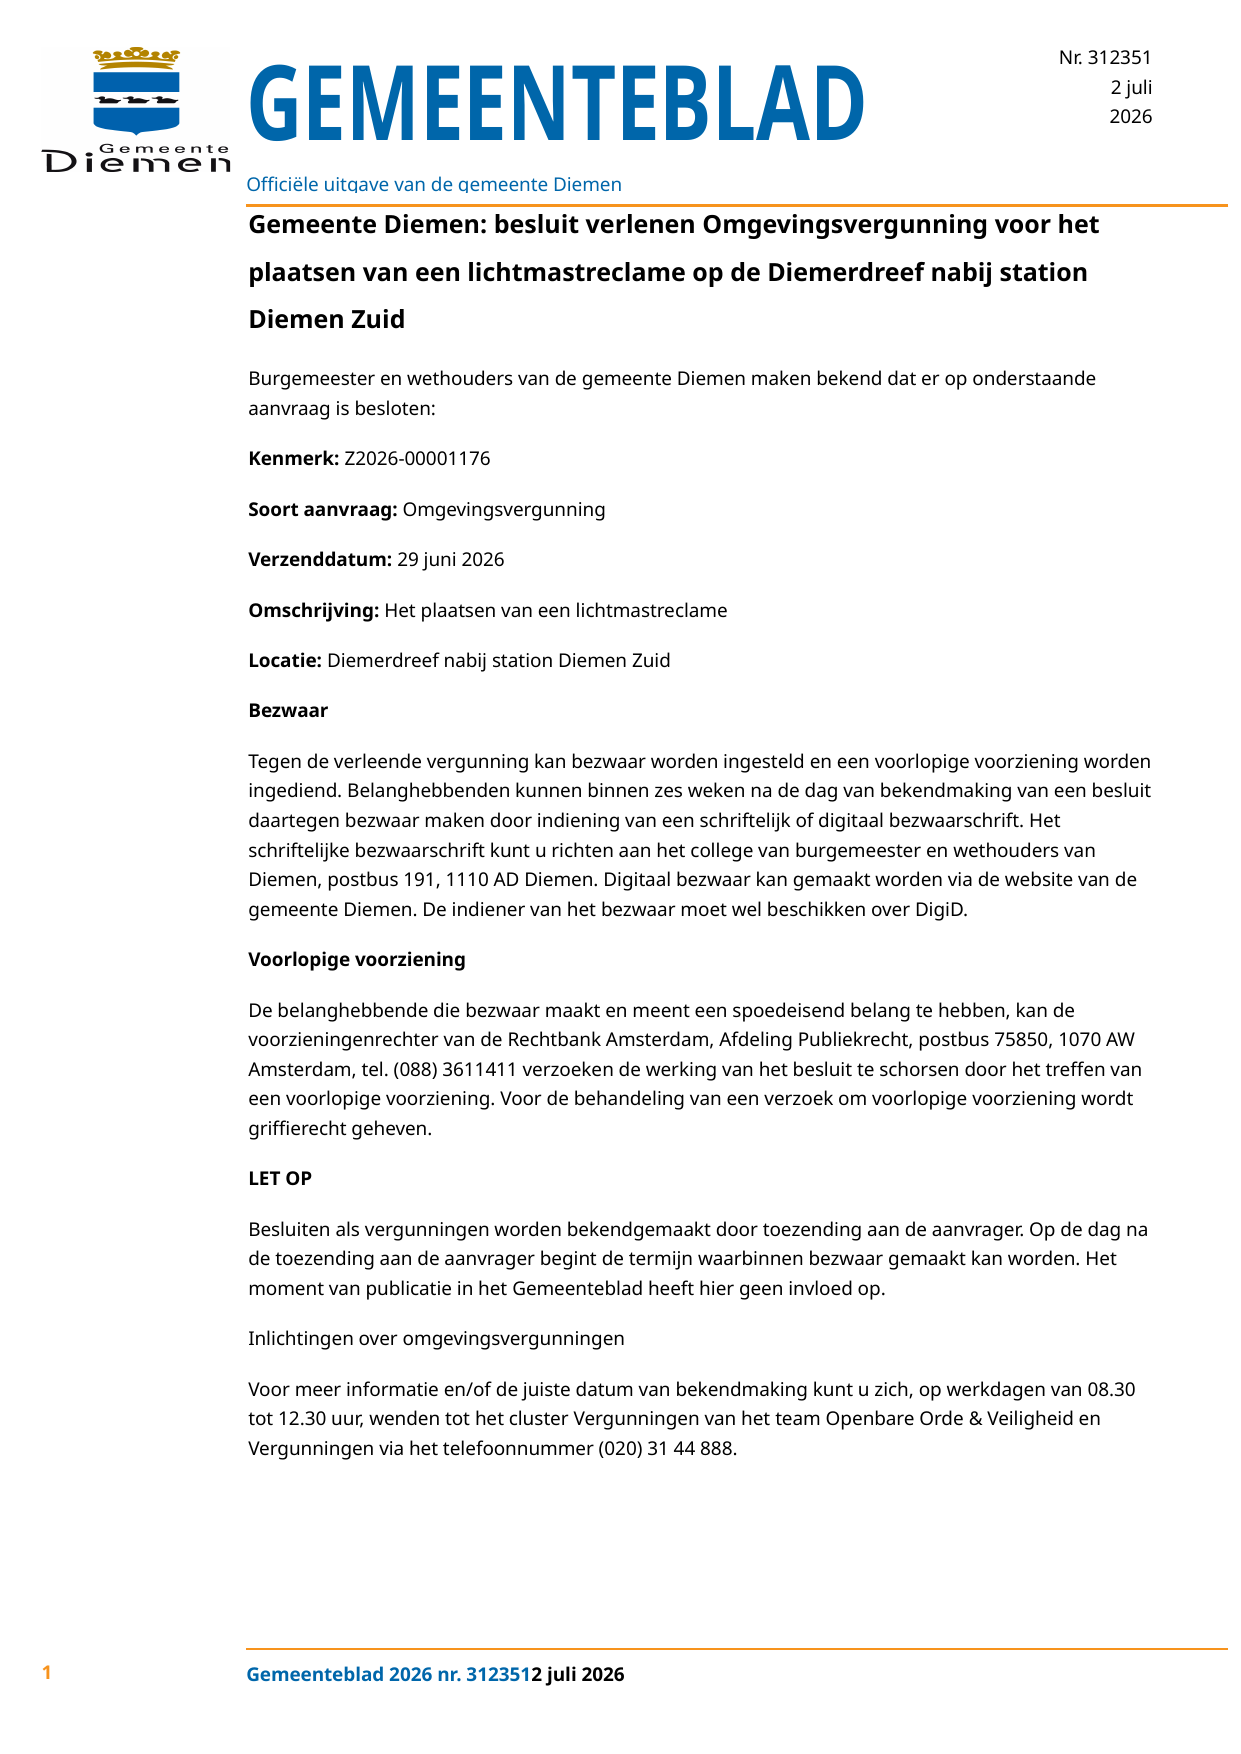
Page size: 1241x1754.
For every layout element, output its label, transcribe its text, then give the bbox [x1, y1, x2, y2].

text Locatie: Diemerdreef nabij station Diemen Zuid [248, 647, 1152, 673]
text Voor meer informatie en/of de juiste datum van bekendmaking kunt u zich, op werkdagen van 08.30 tot 12.30 uur, wenden tot het cluster Vergunningen van het team Openbare Orde & Veiligheid en Vergunningen via het telefoonnummer (020) 31 44 888. [248, 1376, 1152, 1461]
text Besluiten als vergunningen worden bekendgemaakt door toezending aan de aanvrager. Op de dag na de toezending aan de aanvrager begint de termijn waarbinnen bezwaar gemaakt kan worden. Het moment van publicatie in het Gemeenteblad heeft hier geen invloed op. [248, 1216, 1152, 1301]
text Voorlopige voorziening [248, 946, 1152, 972]
text Bezwaar [248, 698, 1152, 723]
text Tegen de verleende vergunning kan bezwaar worden ingesteld en een voorlopige voorziening worden ingediend. Belanghebbenden kunnen binnen zes weken na de dag van bekendmaking van een besluit daartegen bezwaar maken door indiening van een schriftelijk of digitaal bezwaarschrift. Het schriftelijke bezwaarschrift kunt u richten aan het college van burgemeester en wethouders van Diemen, postbus 191, 1110 AD Diemen. Digitaal bezwaar kan gemaakt worden via de website van de gemeente Diemen. De indiener van het bezwaar moet wel beschikken over DigiD. [248, 748, 1152, 922]
picture [41, 47, 231, 172]
text De belanghebbende die bezwaar maakt en meent een spoedeisend belang te hebben, kan de voorzieningenrechter van de Rechtbank Amsterdam, Afdeling Publiekrecht, postbus 75850, 1070 AW Amsterdam, tel. (088) 3611411 verzoeken de werking van het besluit te schorsen door het treffen van een voorlopige voorziening. Voor de behandeling van een verzoek om voorlopige voorziening wordt griffierecht geheven. [248, 997, 1152, 1141]
text Omschrijving: Het plaatsen van een lichtmastreclame [248, 597, 1152, 622]
text Kenmerk: Z2026-00001176 [248, 446, 1152, 471]
text Inlichtingen over omgevingsvergunningen [248, 1326, 1152, 1351]
text Soort aanvraag: Omgevingsvergunning [248, 496, 1152, 522]
text Verzenddatum: 29 juni 2026 [248, 546, 1152, 572]
text Burgemeester en wethouders van de gemeente Diemen maken bekend dat er op onderstaande aanvraag is besloten: [248, 366, 1152, 421]
text LET OP [248, 1166, 1152, 1191]
text Gemeente Diemen: besluit verlenen Omgevingsvergunning voor het plaatsen van een lichtmastreclame op de Diemerdreef nabij station Diemen Zuid [248, 207, 1152, 336]
